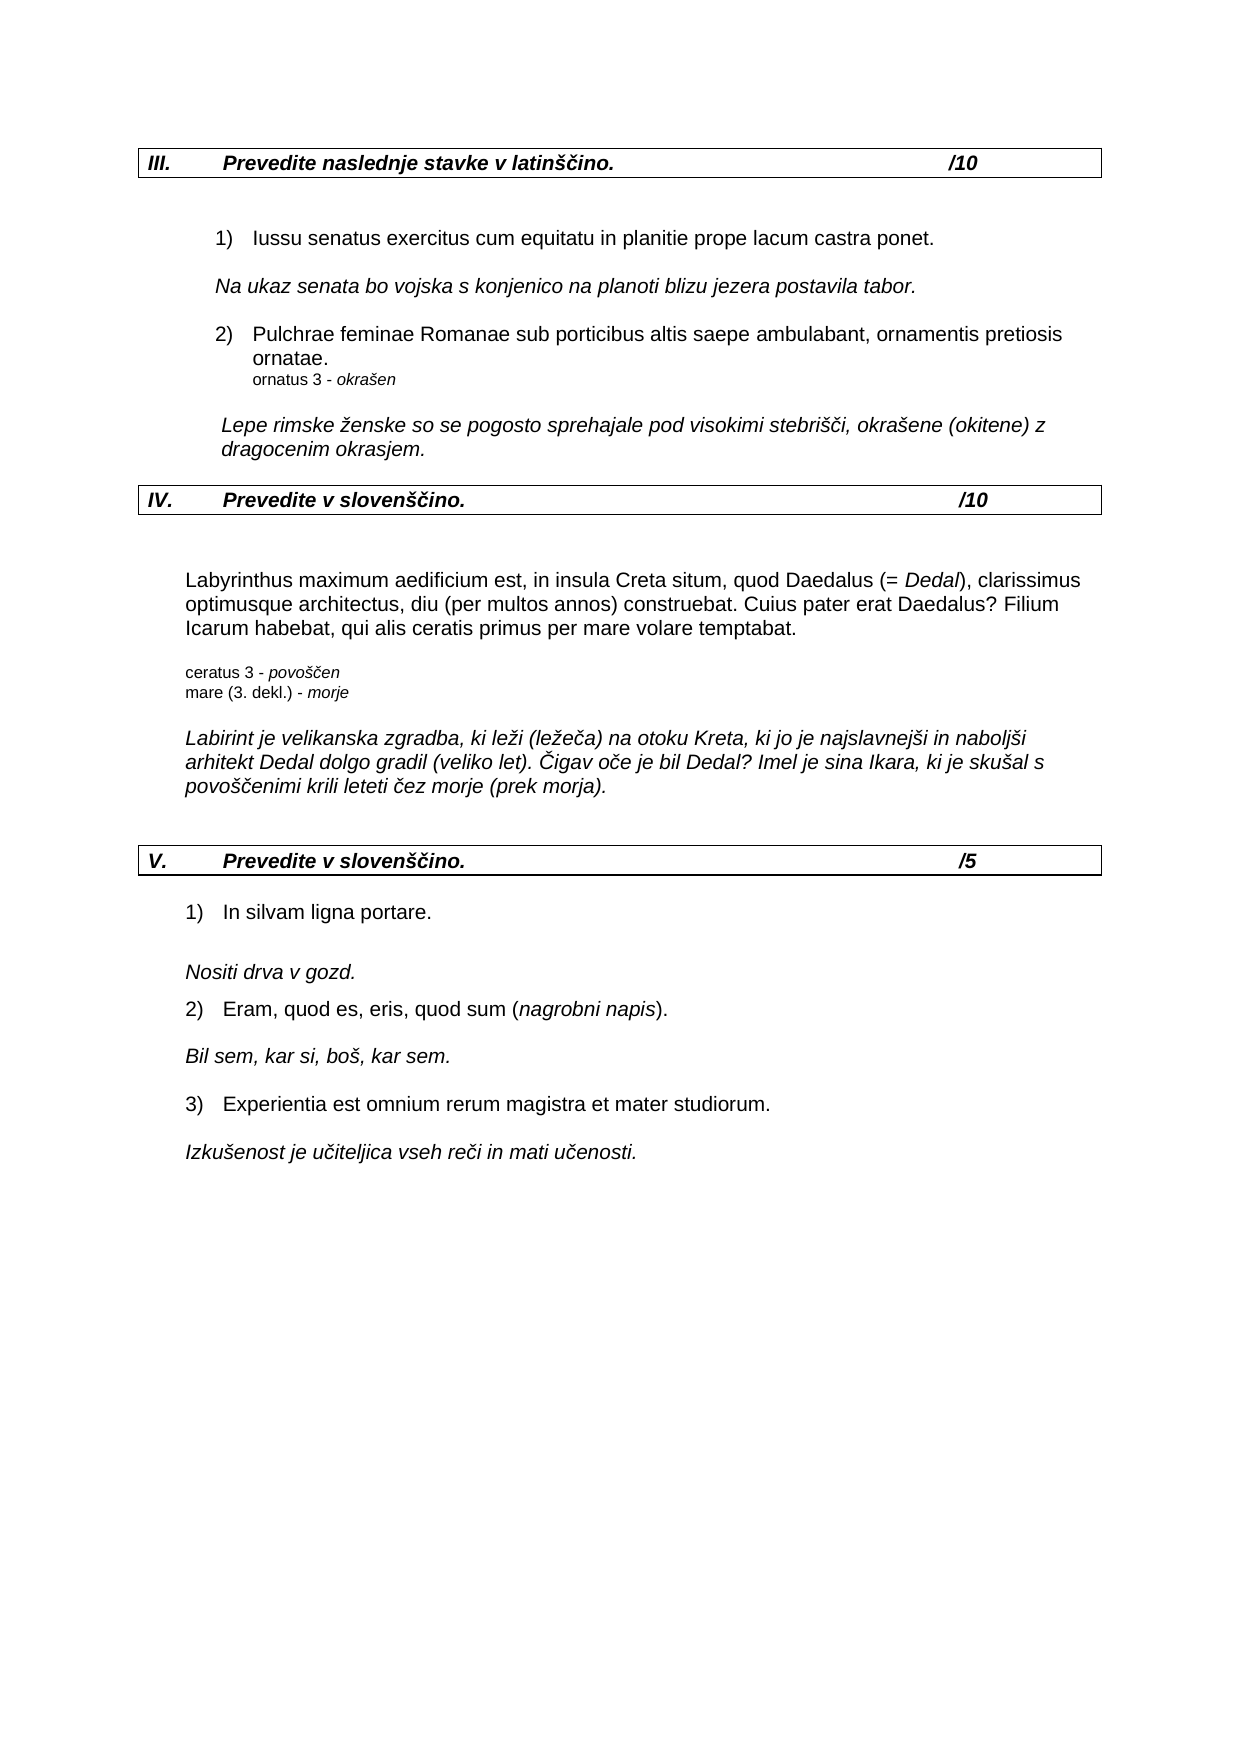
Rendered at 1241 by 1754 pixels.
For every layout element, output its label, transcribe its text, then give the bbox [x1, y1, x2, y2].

text Labyrinthus maximum aedificium est, in insula Creta situm, quod Daedalus (= Dedal), clarissimus optimusque architectus, diu (per multos annos) construebat. Cuius pater erat Daedalus? Filium Icarum habebat, qui alis ceratis primus per mare volare temptabat. [148, 567, 1093, 639]
subtitle Prevedite v slovenščino. /5 [139, 846, 1101, 874]
text Izkušenost je učiteljica vseh reči in mati učenosti. [185, 1140, 1093, 1164]
list Iussu senatus exercitus cum equitatu in planitie prope lacum castra ponet. [215, 226, 1093, 250]
text ceratus 3 - povoščen [148, 663, 1093, 682]
list Experientia est omnium rerum magistra et mater studiorum. [185, 1092, 1093, 1116]
list Pulchrae feminae Romanae sub porticibus altis saepe ambulabant, ornamentis pretiosis ornatae. [215, 322, 1093, 369]
subtitle Prevedite v slovenščino. /10 [139, 486, 1101, 514]
text Na ukaz senata bo vojska s konjenico na planoti blizu jezera postavila tabor. [215, 274, 1093, 298]
subtitle Prevedite naslednje stavke v latinščino. /10 [139, 149, 1101, 177]
text mare (3. dekl.) - morje [148, 682, 1093, 702]
list In silvam ligna portare. [185, 899, 1093, 923]
text Lepe rimske ženske so se pogosto sprehajale pod visokimi stebrišči, okrašene (okitene) z dragocenim okrasjem. [221, 413, 1093, 461]
list Eram, quod es, eris, quod sum (nagrobni napis). [185, 996, 1093, 1020]
text Nositi drva v gozd. [185, 960, 1093, 984]
text ornatus 3 - okrašen [252, 369, 1093, 389]
text Labirint je velikanska zgradba, ki leži (ležeča) na otoku Kreta, ki jo je najslavnejši in naboljši arhitekt Dedal dolgo gradil (veliko let). Čigav oče je bil Dedal? Imel je sina Ikara, ki je skušal s povoščenimi krili leteti čez morje (prek morja). [148, 726, 1093, 797]
text Bil sem, kar si, boš, kar sem. [185, 1044, 1093, 1068]
